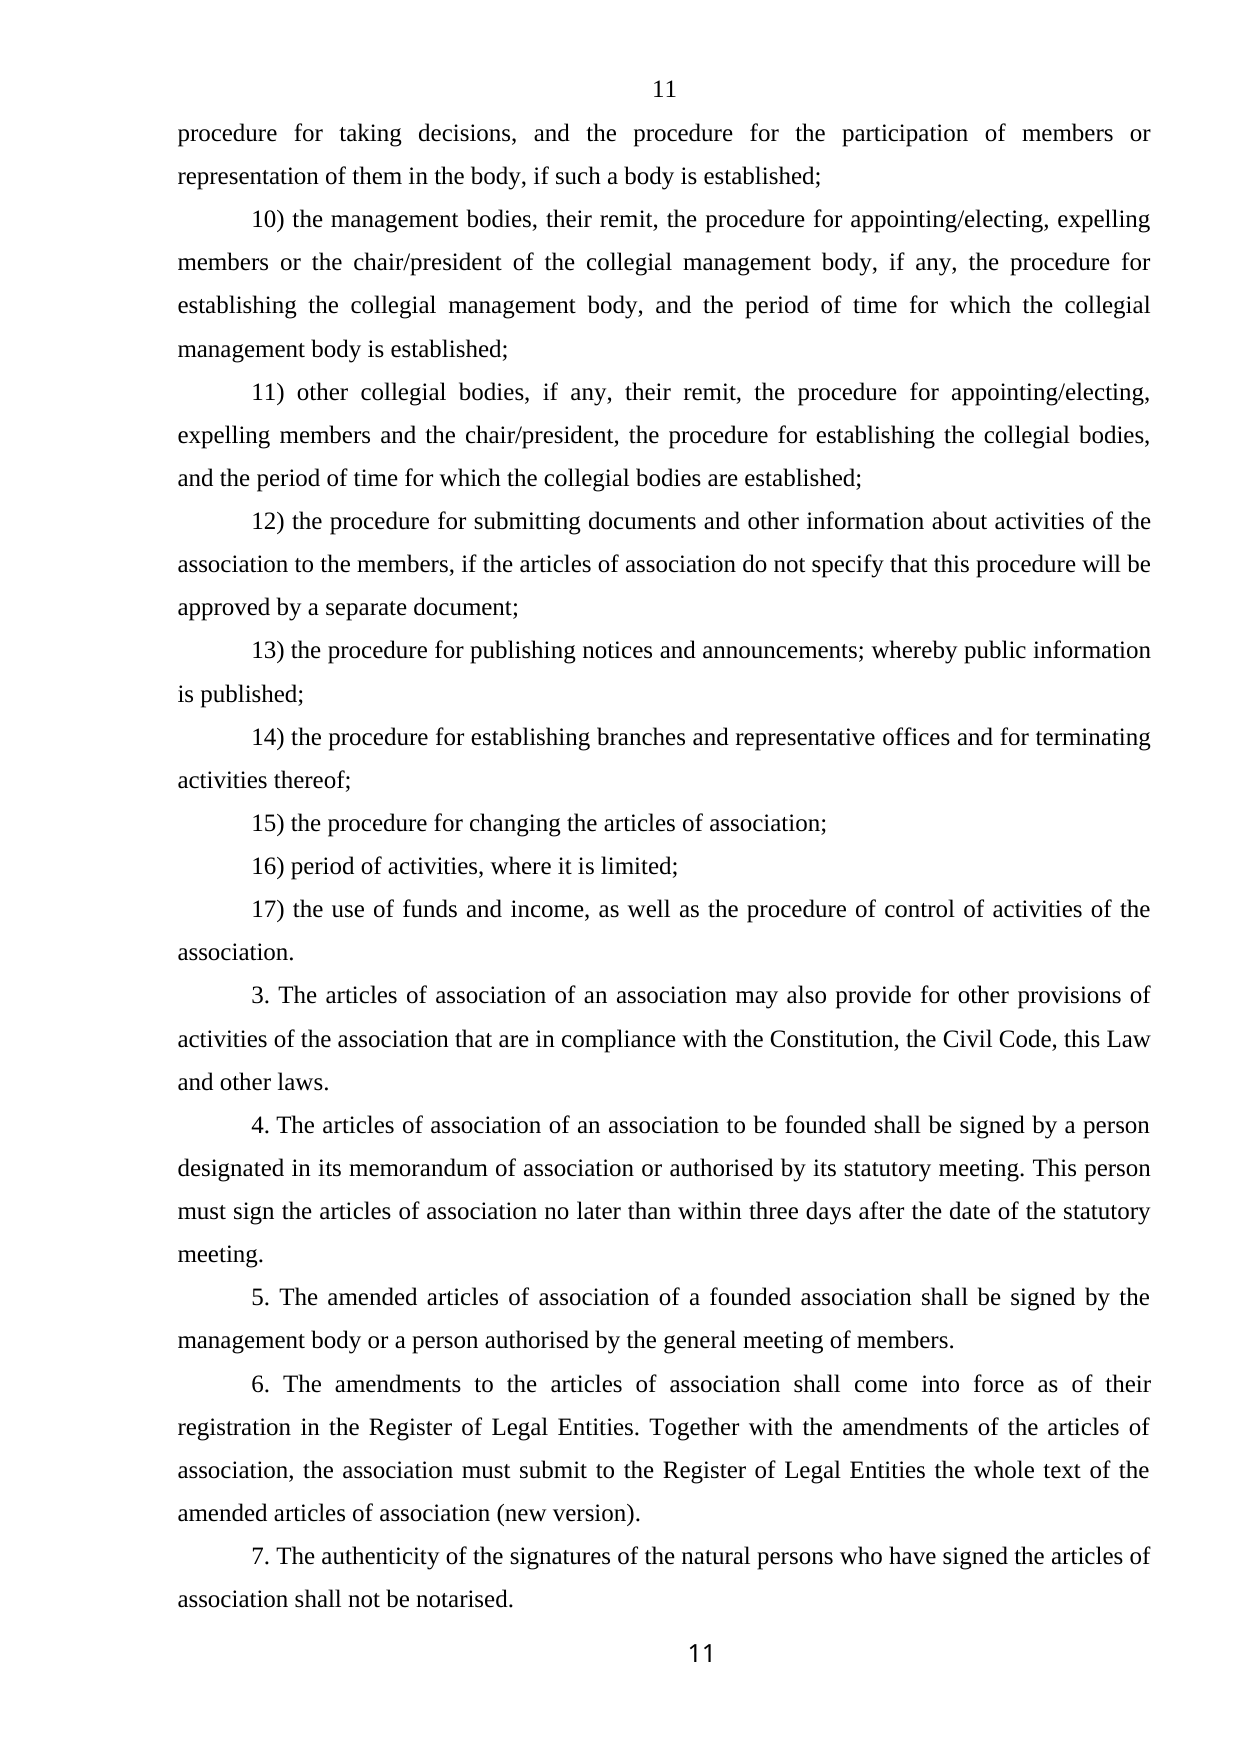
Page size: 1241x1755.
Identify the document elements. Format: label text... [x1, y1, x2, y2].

text 17) the use of funds and income, as well as the procedure of control of activities of the association. [177, 894, 1152, 966]
text procedure for taking decisions, and the procedure for the participation of members or representation of them in the body, if such a body is established; [177, 118, 1152, 190]
text 7. The authenticity of the signatures of the natural persons who have signed the articles of association shall not be notarised. [177, 1541, 1152, 1613]
text 13) the procedure for publishing notices and announcements; whereby public information is published; [177, 636, 1152, 707]
text 14) the procedure for establishing branches and representative offices and for terminating activities thereof; [177, 722, 1152, 794]
text 16) period of activities, where it is limited; [177, 851, 1152, 880]
text 10) the management bodies, their remit, the procedure for appointing/electing, expelling members or the chair/president of the collegial management body, if any, the procedure for establishing the collegial management body, and the period of time for which the collegial management body is established; [177, 204, 1152, 362]
text 11) other collegial bodies, if any, their remit, the procedure for appointing/electing, expelling members and the chair/president, the procedure for establishing the collegial bodies, and the period of time for which the collegial bodies are established; [177, 377, 1152, 492]
text 4. The articles of association of an association to be founded shall be signed by a person designated in its memorandum of association or authorised by its statutory meeting. This person must sign the articles of association no later than within three days after the date of the statutory meeting. [177, 1110, 1152, 1268]
text 6. The amendments to the articles of association shall come into force as of their registration in the Register of Legal Entities. Together with the amendments of the articles of association, the association must submit to the Register of Legal Entities the whole text of the amended articles of association (new version). [177, 1369, 1152, 1527]
text 5. The amended articles of association of a founded association shall be signed by the management body or a person authorised by the general meeting of members. [177, 1282, 1152, 1354]
text 12) the procedure for submitting documents and other information about activities of the association to the members, if the articles of association do not specify that this procedure will be approved by a separate document; [177, 506, 1152, 621]
text 3. The articles of association of an association may also provide for other provisions of activities of the association that are in compliance with the Constitution, the Civil Code, this Law and other laws. [177, 981, 1152, 1096]
text 15) the procedure for changing the articles of association; [177, 808, 1152, 837]
